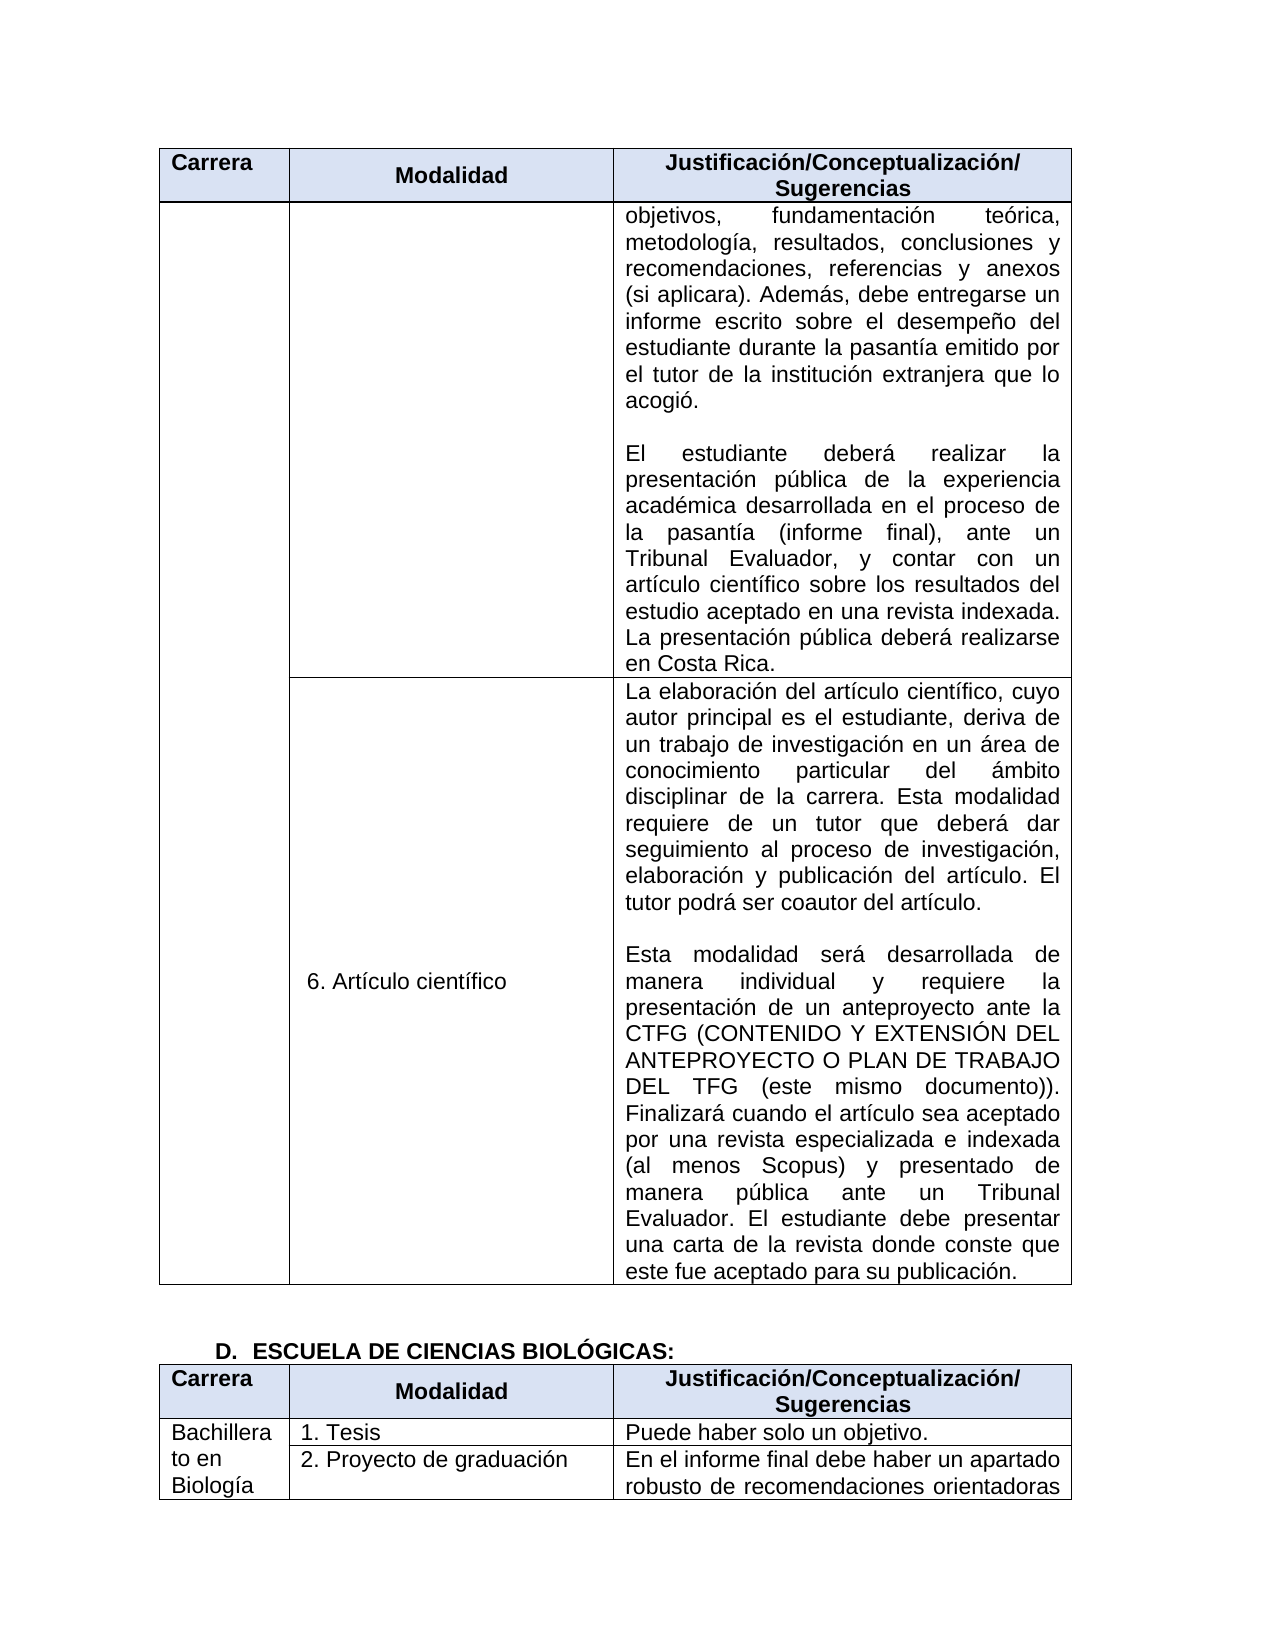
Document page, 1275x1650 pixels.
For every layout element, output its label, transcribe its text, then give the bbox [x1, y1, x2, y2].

table_header Carrera [160, 1365, 289, 1418]
table_cell 2. Proyecto de graduación [290, 1446, 613, 1499]
table_cell objetivos, fundamentación teórica, metodología, resultados, conclusiones y recomendaciones, referencias y anexos (si aplicara). Además, debe entregarse un informe escrito sobre el desempeño del estudiante durante la pasantía emitido por el tutor de la institución extranjera que lo acogió. El estudiante deberá realizar la presentación pública de la experiencia académica desarrollada en el proceso de la pasantía (informe final), ante un Tribunal Evaluador, y contar con un artículo científico sobre los resultados del estudio aceptado en una revista indexada. La presentación pública deberá realizarse en Costa Rica. [614, 203, 1071, 677]
list ESCUELA DE CIENCIAS BIOLÓGICAS: [215, 1338, 1098, 1364]
table_cell En el informe final debe haber un apartado robusto de recomendaciones orientadoras [614, 1446, 1071, 1499]
table_cell [290, 203, 613, 677]
table_header Carrera [160, 149, 289, 201]
table_header Modalidad [290, 149, 613, 201]
table_cell [160, 203, 289, 1284]
table_cell Bachillerato en Biología [160, 1419, 289, 1499]
table_cell Puede haber solo un objetivo. [614, 1419, 1071, 1445]
table_header Justificación/Conceptualización/Sugerencias [614, 149, 1071, 201]
table_cell 1. Tesis [290, 1419, 613, 1445]
table_header Modalidad [290, 1365, 613, 1418]
table_cell La elaboración del artículo científico, cuyo autor principal es el estudiante, deriva de un trabajo de investigación en un área de conocimiento particular del ámbito disciplinar de la carrera. Esta modalidad requiere de un tutor que deberá dar seguimiento al proceso de investigación, elaboración y publicación del artículo. El tutor podrá ser coautor del artículo. Esta modalidad será desarrollada de manera individual y requiere la presentación de un anteproyecto ante la CTFG (CONTENIDO Y EXTENSIÓN DEL ANTEPROYECTO O PLAN DE TRABAJO DEL TFG (este mismo documento)). Finalizará cuando el artículo sea aceptado por una revista especializada e indexada (al menos Scopus) y presentado de manera pública ante un Tribunal Evaluador. El estudiante debe presentar una carta de la revista donde conste que este fue aceptado para su publicación. [614, 678, 1071, 1284]
table_cell 6. Artículo científico [290, 678, 613, 1284]
table_header Justificación/Conceptualización/Sugerencias [614, 1365, 1071, 1418]
